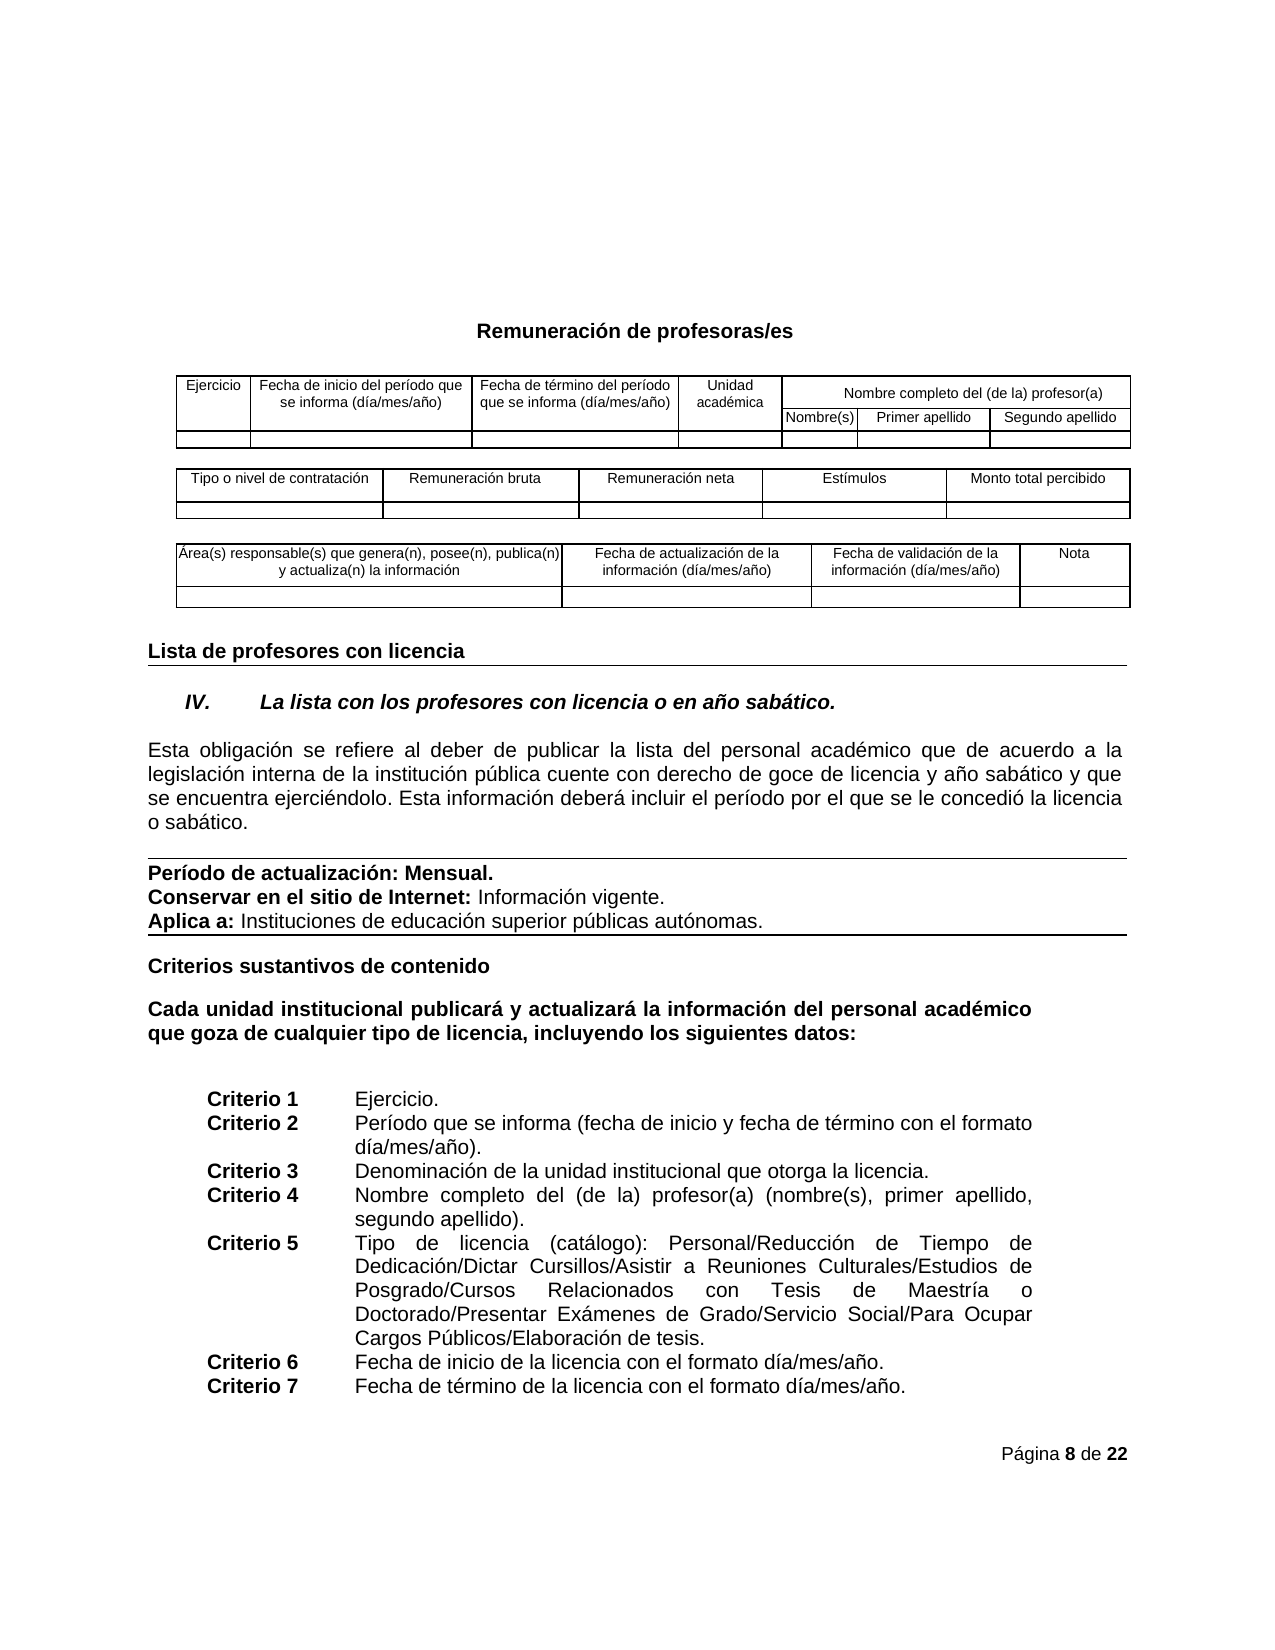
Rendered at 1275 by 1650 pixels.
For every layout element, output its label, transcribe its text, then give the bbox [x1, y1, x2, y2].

table_cell [991, 432, 1130, 447]
table_cell [177, 587, 561, 607]
table_cell Nombre(s) [783, 409, 857, 430]
table_cell [812, 587, 1019, 607]
table_header Área(s) responsable(s) que genera(n), posee(n), publica(n) y actualiza(n) la información [177, 545, 561, 586]
table_cell [858, 432, 989, 447]
table_header Fecha de término del período que se informa (día/mes/año) [473, 377, 678, 430]
table_cell [177, 503, 382, 518]
text Criterios sustantivos de contenido [148, 954, 1127, 978]
table_header Nombre completo del (de la) profesor(a) [783, 377, 1130, 407]
table_cell [783, 432, 857, 447]
text Remuneración de profesoras/es [148, 319, 1122, 343]
table_cell [563, 587, 811, 607]
table_header Remuneración bruta [384, 470, 578, 501]
table_header Fecha de validación de la información (día/mes/año) [812, 545, 1019, 586]
subtitle IV. La lista con los profesores con licencia o en año sabático. [185, 690, 1039, 714]
table_header Nota [1021, 545, 1129, 586]
table_cell [1021, 587, 1129, 607]
table_cell [580, 503, 762, 518]
table_cell Segundo apellido [991, 409, 1130, 430]
table_cell [763, 503, 946, 518]
table_cell [679, 432, 781, 447]
table_header Estímulos [763, 470, 946, 501]
text Lista de profesores con licencia [148, 639, 1127, 665]
table_cell [177, 432, 250, 447]
text Criterio 5 Tipo de licencia (catálogo): Personal/Reducción de Tiempo de Dedicación/Dictar Cursillos/Asistir a Reuniones Culturales/Estudios de Posgrado/Cursos Relacionados con Tesis de Maestría o Doctorado/Presentar Exámenes de Grado/Servicio Social/Para Ocupar Cargos Públicos/Elaboración de tesis. [207, 1230, 1033, 1350]
text Período de actualización: Mensual. [148, 859, 1127, 884]
text Criterio 7 Fecha de término de la licencia con el formato día/mes/año. [207, 1374, 1033, 1398]
text Cada unidad institucional publicará y actualizará la información del personal académico que goza de cualquier tipo de licencia, incluyendo los siguientes datos: [148, 997, 1033, 1045]
text Aplica a: Instituciones de educación superior públicas autónomas. [148, 905, 1127, 934]
table_cell [947, 503, 1129, 518]
table_header Fecha de actualización de la información (día/mes/año) [563, 545, 811, 586]
table_header Unidad académica [679, 377, 781, 430]
text Criterio 1 Ejercicio. [207, 1087, 1033, 1111]
table_header Monto total percibido [947, 470, 1129, 501]
table_header Tipo o nivel de contratación [177, 470, 382, 501]
table_header Fecha de inicio del período que se informa (día/mes/año) [251, 377, 471, 430]
table_cell [384, 503, 578, 518]
text Esta obligación se refiere al deber de publicar la lista del personal académico que de acuerdo a la legislación interna de la institución pública cuente con derecho de goce de licencia y año sabático y que se encuentra ejerciéndolo. Esta información deberá incluir el período por el que se le concedió la licencia o sabático. [148, 738, 1124, 833]
text Criterio 3 Denominación de la unidad institucional que otorga la licencia. [207, 1158, 1033, 1182]
text Criterio 2 Período que se informa (fecha de inicio y fecha de término con el formato día/mes/año). [207, 1111, 1033, 1158]
text Criterio 4 Nombre completo del (de la) profesor(a) (nombre(s), primer apellido, segundo apellido). [207, 1182, 1033, 1230]
text Conservar en el sitio de Internet: Información vigente. [148, 884, 1127, 905]
table_cell [251, 432, 471, 447]
table_header Ejercicio [177, 377, 250, 430]
table_cell [473, 432, 678, 447]
text Criterio 6 Fecha de inicio de la licencia con el formato día/mes/año. [207, 1350, 1033, 1374]
table_cell Primer apellido [858, 409, 989, 430]
table_header Remuneración neta [580, 470, 762, 501]
